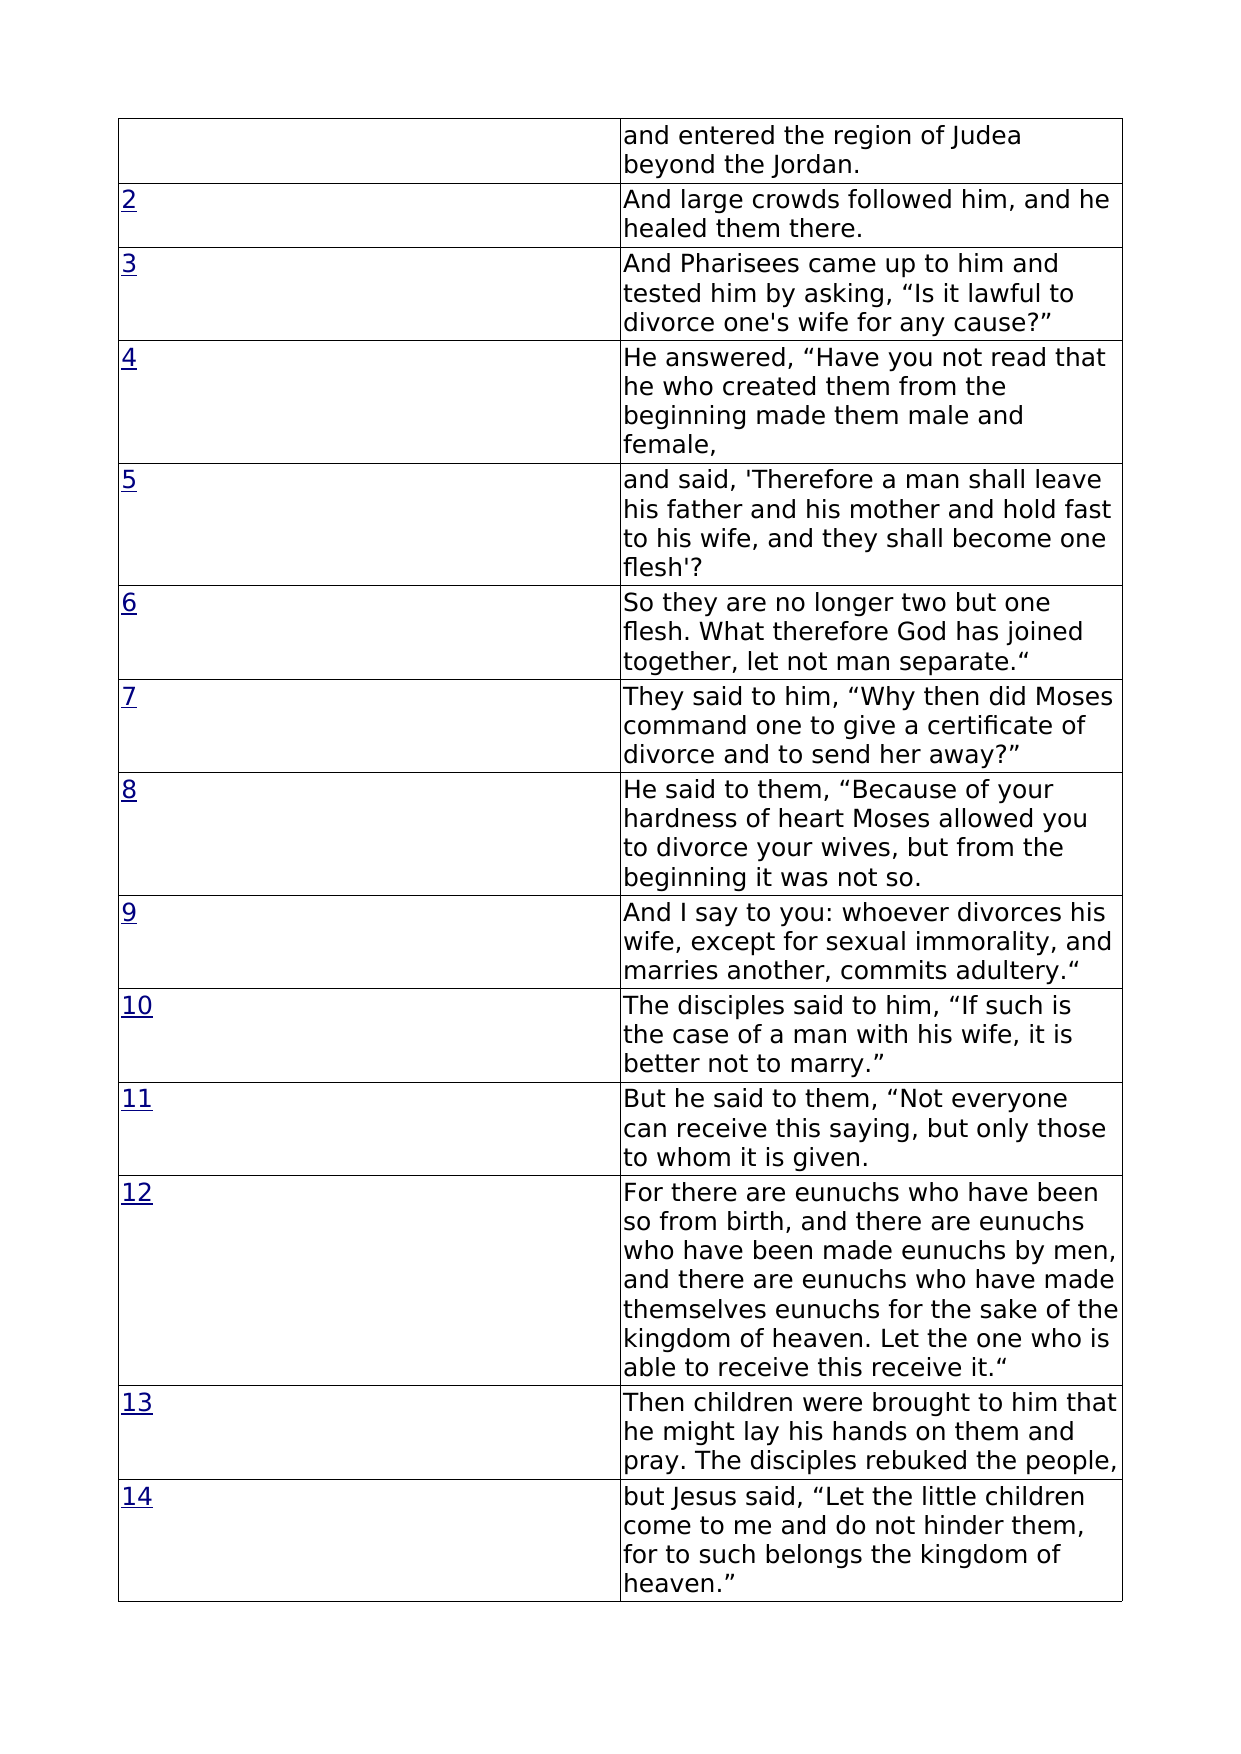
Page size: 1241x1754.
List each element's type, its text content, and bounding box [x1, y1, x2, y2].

table_cell but Jesus said, “Let the little children come to me and do not hinder them, for to such belongs the kingdom of heaven.” [621, 1480, 1122, 1601]
table_cell For there are eunuchs who have been so from birth, and there are eunuchs who have been made eunuchs by men, and there are eunuchs who have made themselves eunuchs for the sake of the kingdom of heaven. Let the one who is able to receive this receive it.“ [621, 1176, 1122, 1385]
table_cell And Pharisees came up to him and tested him by asking, “Is it lawful to divorce one's wife for any cause?” [621, 248, 1122, 340]
table_cell And I say to you: whoever divorces his wife, except for sexual immorality, and marries another, commits adultery.“ [621, 896, 1122, 988]
table_header [119, 119, 620, 182]
table_cell 9 [119, 896, 620, 988]
table_cell 7 [119, 680, 620, 772]
table_cell 12 [119, 1176, 620, 1385]
table_cell and said, 'Therefore a man shall leave his father and his mother and hold fast to his wife, and they shall become one flesh'? [621, 464, 1122, 585]
table_cell But he said to them, “Not everyone can receive this saying, but only those to whom it is given. [621, 1083, 1122, 1175]
table_cell They said to him, “Why then did Moses command one to give a certificate of divorce and to send her away?” [621, 680, 1122, 772]
table_cell 14 [119, 1480, 620, 1601]
table_cell 11 [119, 1083, 620, 1175]
table_cell 8 [119, 773, 620, 895]
table_cell He said to them, “Because of your hardness of heart Moses allowed you to divorce your wives, but from the beginning it was not so. [621, 773, 1122, 895]
table_cell 3 [119, 248, 620, 340]
table_cell And large crowds followed him, and he healed them there. [621, 184, 1122, 247]
table_cell So they are no longer two but one flesh. What therefore God has joined together, let not man separate.“ [621, 586, 1122, 679]
table_cell 6 [119, 586, 620, 679]
table_cell He answered, “Have you not read that he who created them from the beginning made them male and female, [621, 341, 1122, 463]
table_cell 4 [119, 341, 620, 463]
table_cell 13 [119, 1386, 620, 1479]
table_cell 2 [119, 184, 620, 247]
table_cell 5 [119, 464, 620, 585]
table_cell Then children were brought to him that he might lay his hands on them and pray. The disciples rebuked the people, [621, 1386, 1122, 1479]
table_cell The disciples said to him, “If such is the case of a man with his wife, it is better not to marry.” [621, 989, 1122, 1082]
table_cell 10 [119, 989, 620, 1082]
table_header and entered the region of Judea beyond the Jordan. [621, 119, 1122, 182]
